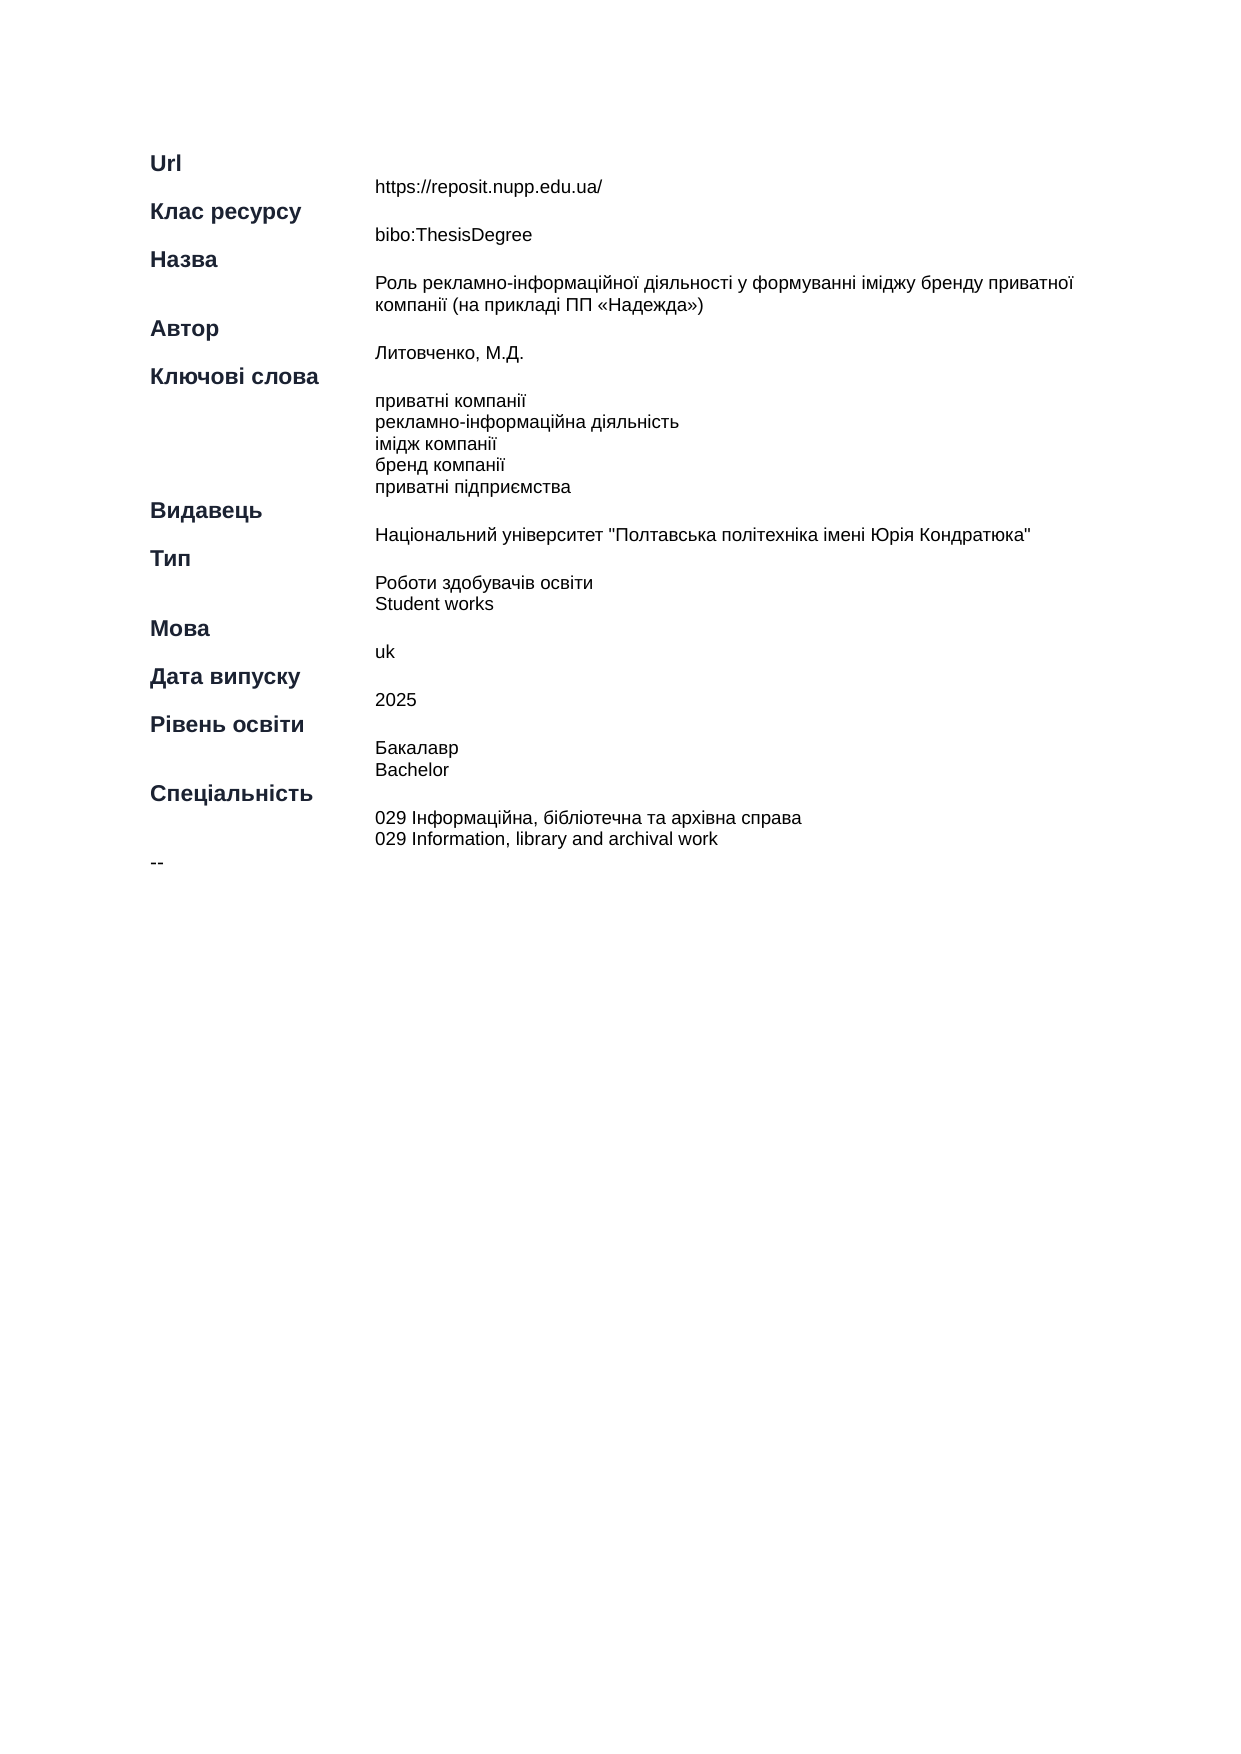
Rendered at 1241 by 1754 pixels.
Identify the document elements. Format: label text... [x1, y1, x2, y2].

text Роботи здобувачів освіти [375, 572, 1090, 593]
text 029 Інформаційна, бібліотечна та архівна справа [375, 806, 1090, 828]
text Роль рекламно-інформаційної діяльності у формуванні іміджу бренду приватної компанії (на прикладі ПП «Надежда») [375, 272, 1090, 315]
text -- [150, 849, 1090, 873]
text Видавець [150, 497, 1090, 524]
text імідж компанії [375, 433, 1090, 454]
text рекламно-інформаційна діяльність [375, 411, 1090, 433]
text Student works [375, 593, 1090, 615]
text Мова [150, 615, 1090, 641]
text приватні компанії [375, 389, 1090, 411]
text Url [150, 150, 1090, 176]
text бренд компанії [375, 454, 1090, 476]
text uk [375, 641, 1090, 663]
text bibo:ThesisDegree [375, 224, 1090, 246]
text https://reposit.nupp.edu.ua/ [375, 176, 1090, 198]
text Автор [150, 315, 1090, 342]
text Тип [150, 545, 1090, 572]
text Рівень освіти [150, 711, 1090, 737]
text Дата випуску [150, 663, 1090, 689]
text Литовченко, М.Д. [375, 342, 1090, 363]
text Bachelor [375, 758, 1090, 780]
text Спеціальність [150, 780, 1090, 806]
text приватні підприємства [375, 476, 1090, 497]
text Ключові слова [150, 363, 1090, 389]
text Бакалавр [375, 737, 1090, 758]
text Клас ресурсу [150, 198, 1090, 224]
text Національний університет "Полтавська політехніка імені Юрія Кондратюка" [375, 524, 1090, 545]
text 029 Information, library and archival work [375, 828, 1090, 849]
text Назва [150, 246, 1090, 272]
text 2025 [375, 689, 1090, 711]
